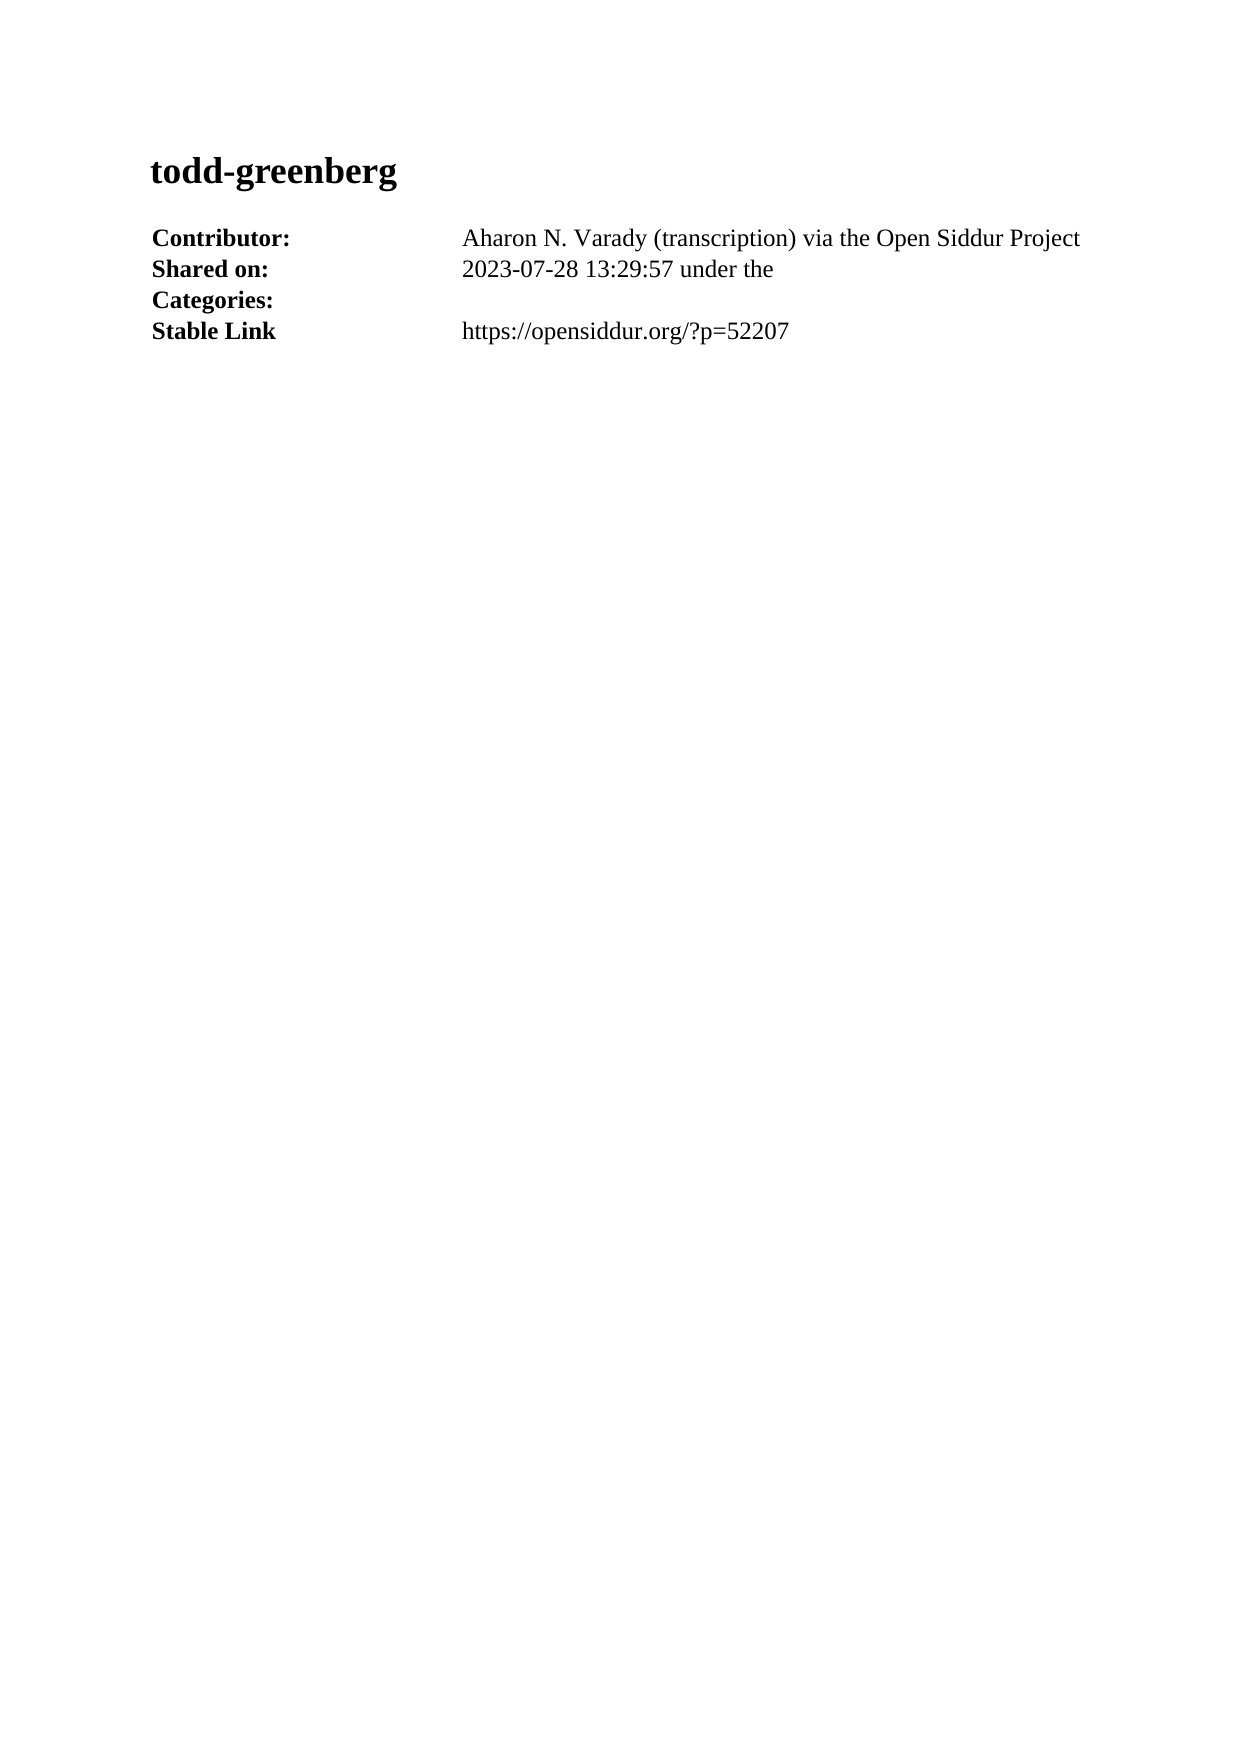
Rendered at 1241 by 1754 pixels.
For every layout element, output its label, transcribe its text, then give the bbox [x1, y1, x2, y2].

table_cell Shared on: [150, 254, 460, 284]
table_cell 2023-07-28 13:29:57 under the [460, 254, 1090, 284]
table_cell [460, 284, 1090, 315]
table_cell Stable Link [150, 315, 460, 346]
table_cell https://opensiddur.org/?p=52207 [460, 315, 1090, 346]
table_cell Categories: [150, 284, 460, 315]
table_header Aharon N. Varady (transcription) via the Open Siddur Project [460, 223, 1090, 253]
subtitle todd-greenberg [150, 150, 1090, 192]
table_header Contributor: [150, 223, 460, 253]
